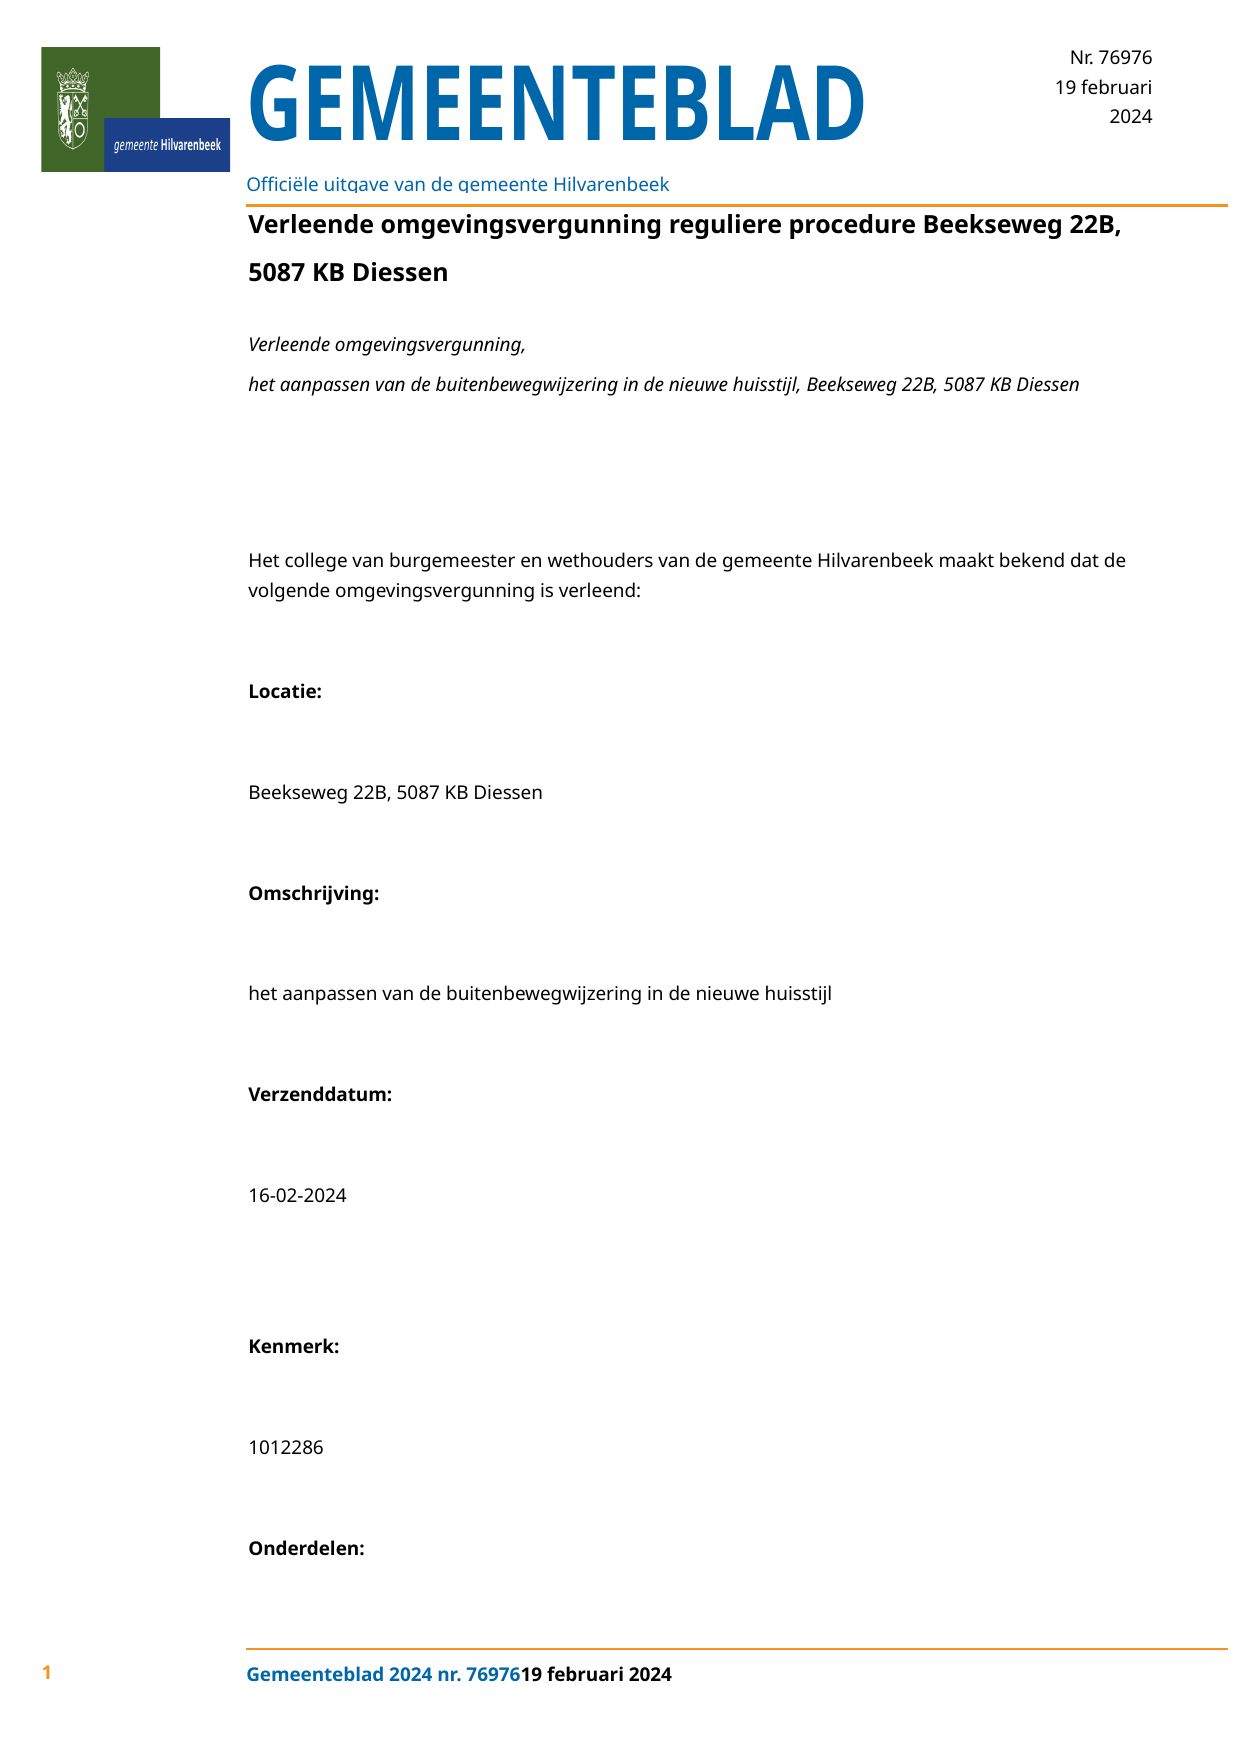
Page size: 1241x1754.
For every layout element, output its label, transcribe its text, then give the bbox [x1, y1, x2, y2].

text het aanpassen van de buitenbewegwijzering in de nieuwe huisstijl, Beekseweg 22B, 5087 KB Diessen [248, 371, 1152, 396]
text Verleende omgevingsvergunning reguliere procedure Beekseweg 22B, 5087 KB Diessen [248, 207, 1152, 288]
text Locatie: [248, 678, 1152, 704]
text Omschrijving: [248, 880, 1152, 906]
text 16-02-2024 [248, 1182, 1152, 1208]
text Beekseweg 22B, 5087 KB Diessen [248, 779, 1152, 805]
text Verzenddatum: [248, 1081, 1152, 1107]
text Onderdelen: [248, 1535, 1152, 1561]
text het aanpassen van de buitenbewegwijzering in de nieuwe huisstijl [248, 981, 1152, 1006]
picture [41, 47, 231, 172]
text 1012286 [248, 1434, 1152, 1460]
text Kenmerk: [248, 1333, 1152, 1359]
text Verleende omgevingsvergunning, [248, 331, 1152, 357]
text Het college van burgemeester en wethouders van de gemeente Hilvarenbeek maakt bekend dat de volgende omgevingsvergunning is verleend: [248, 548, 1152, 603]
